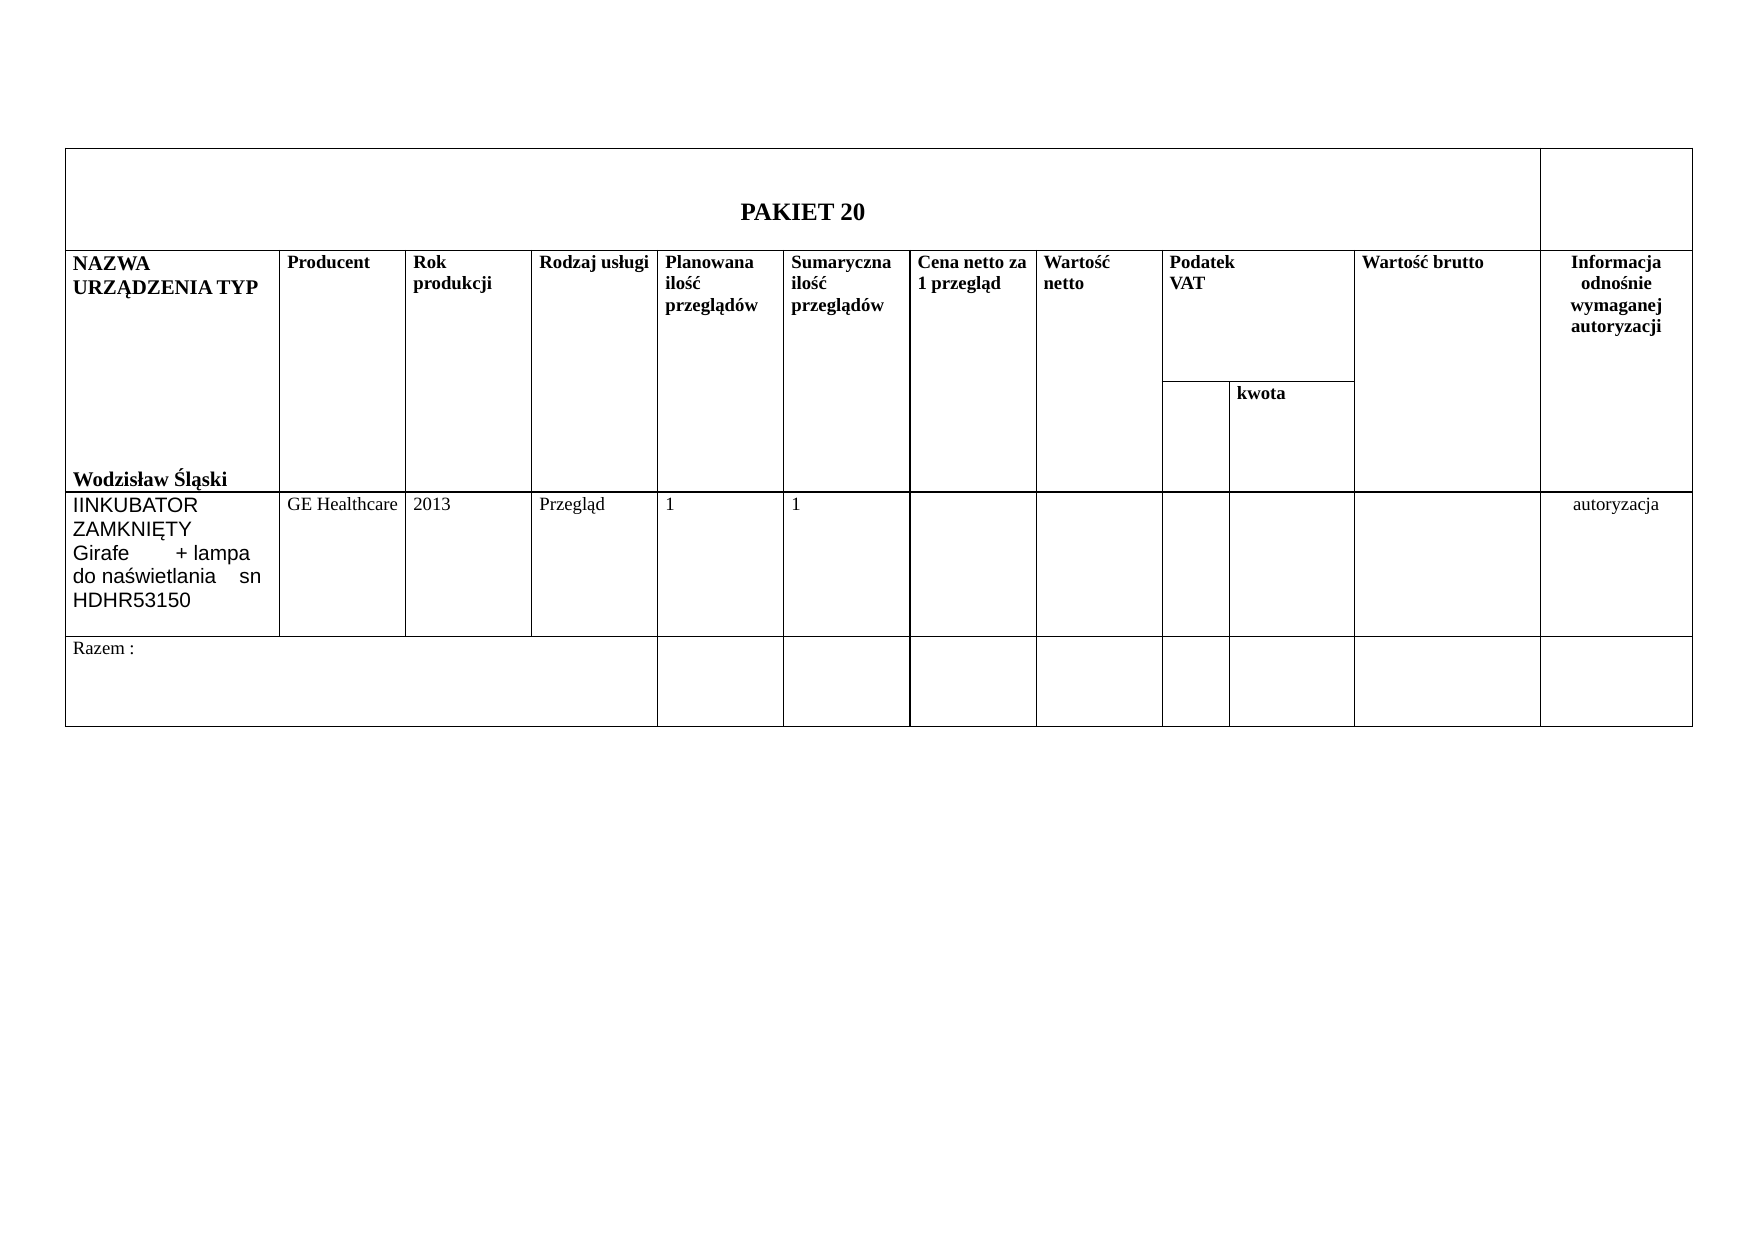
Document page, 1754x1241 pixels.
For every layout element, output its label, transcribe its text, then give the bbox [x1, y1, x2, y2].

table_cell [658, 637, 783, 726]
table_cell [911, 493, 1036, 636]
table_cell  [1163, 382, 1229, 491]
table_cell [1163, 637, 1229, 726]
table_cell autoryzacja [1541, 493, 1692, 636]
table_cell [1037, 493, 1162, 636]
table_cell NAZWA URZĄDZENIA TYP Wodzisław Śląski [66, 251, 279, 491]
table_header [1541, 149, 1692, 250]
table_cell Wartość brutto [1355, 251, 1540, 491]
table_cell Cena netto za 1 przegląd [911, 251, 1036, 491]
table_cell 1 [658, 493, 783, 636]
table_cell Planowana ilość przeglądów [658, 251, 783, 491]
table_cell 1 [784, 493, 909, 636]
table_header PAKIET 20 [66, 149, 1540, 250]
table_cell [1230, 493, 1354, 636]
table_cell [1355, 637, 1540, 726]
table_cell Rodzaj usługi [532, 251, 657, 491]
table_cell Rok produkcji [406, 251, 531, 491]
table_cell [1037, 637, 1162, 726]
table_cell kwota [1230, 382, 1354, 491]
table_cell IINKUBATOR ZAMKNIĘTY Girafe + lampa do naświetlania sn HDHR53150 [66, 493, 279, 636]
table_cell [1163, 493, 1229, 636]
table_cell [911, 637, 1036, 726]
table_cell Podatek VAT [1163, 251, 1354, 381]
table_cell [784, 637, 909, 726]
table_cell Producent [280, 251, 405, 491]
table_cell [1355, 493, 1540, 636]
table_cell Przegląd [532, 493, 657, 636]
table_cell Razem : [66, 637, 657, 726]
table_cell [1230, 637, 1354, 726]
table_cell GE Healthcare [280, 493, 405, 636]
table_cell Informacja odnośnie wymaganej autoryzacji [1541, 251, 1692, 491]
table_cell 2013 [406, 493, 531, 636]
table_cell [1541, 637, 1692, 726]
table_cell Sumaryczna ilość przeglądów [784, 251, 909, 491]
table_cell Wartość netto [1037, 251, 1162, 491]
